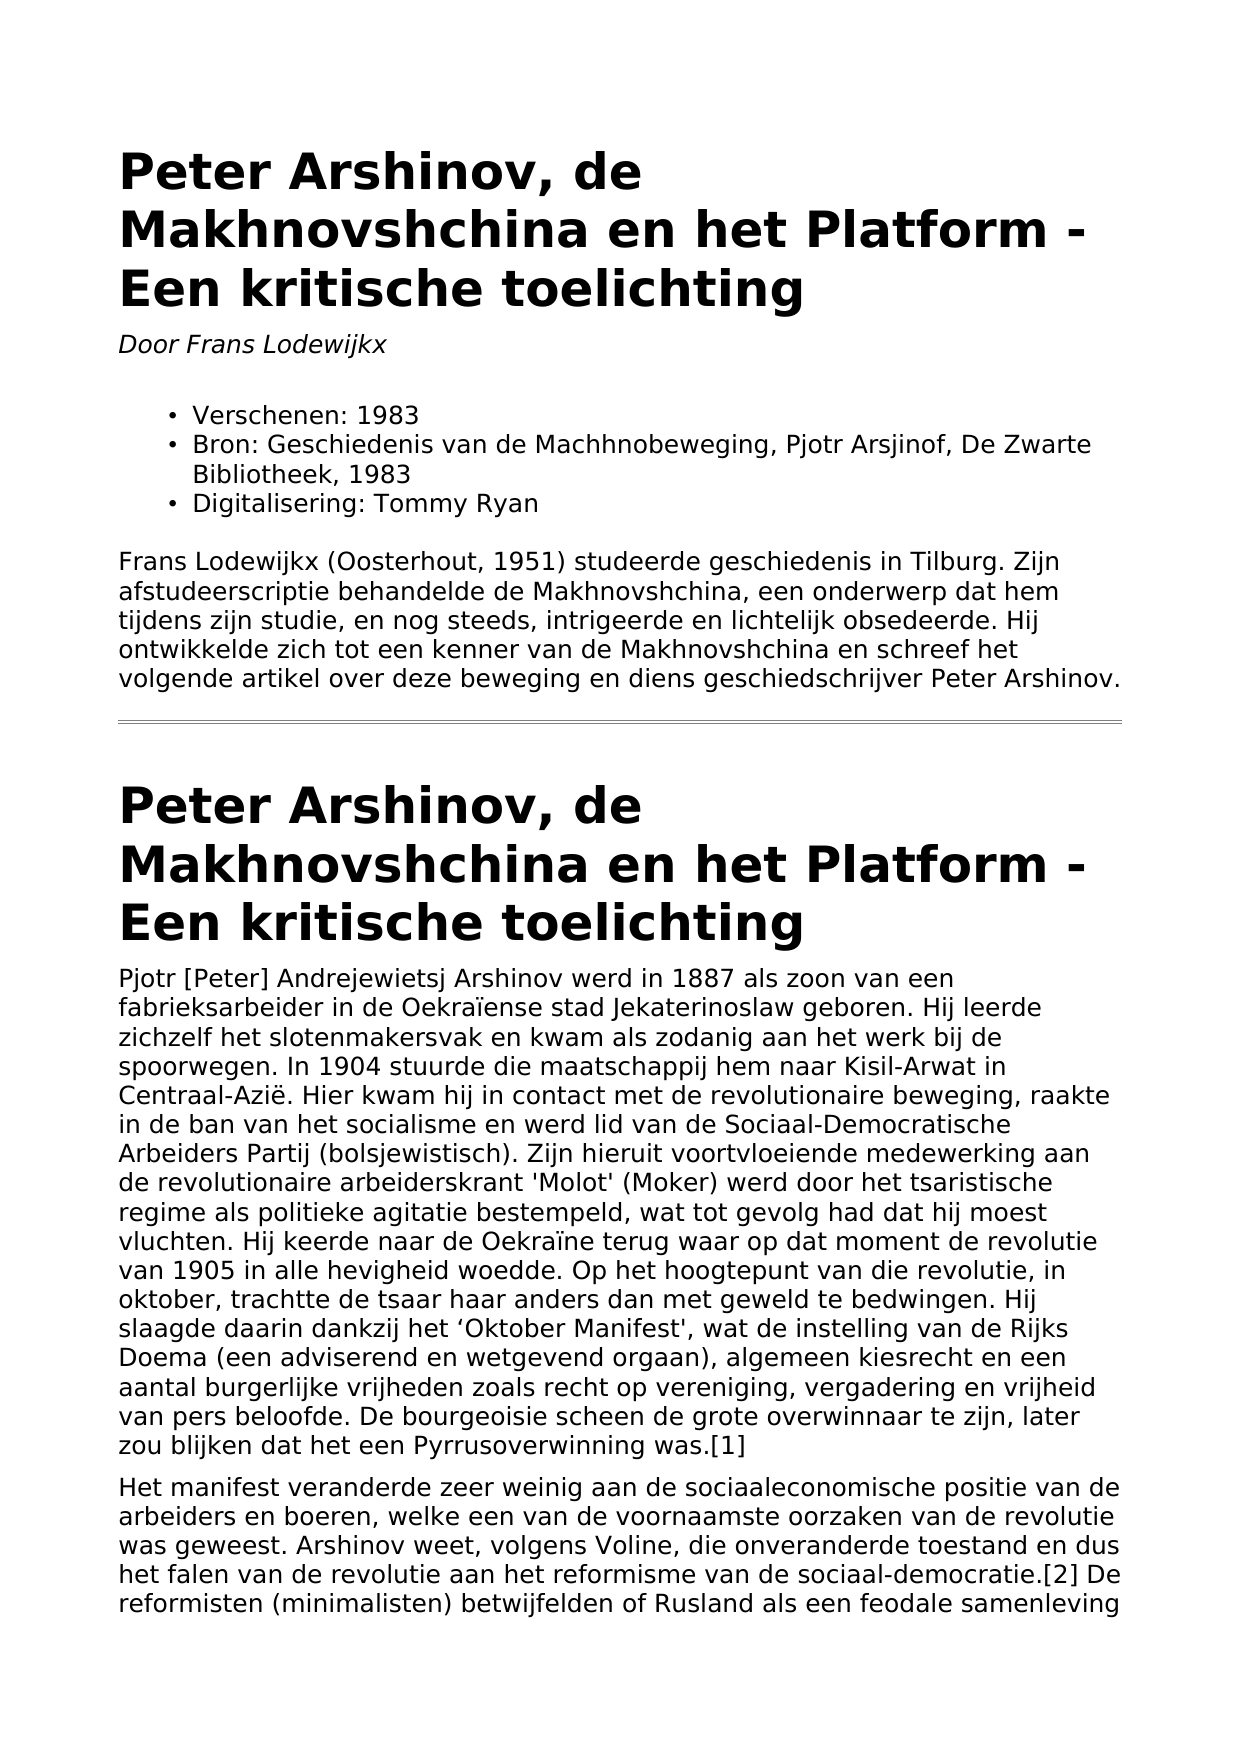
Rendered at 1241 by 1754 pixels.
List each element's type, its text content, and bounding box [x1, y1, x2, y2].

text Pjotr [Peter] Andrejewietsj Arshinov werd in 1887 als zoon van een fabrieksarbeider in de Oekraïense stad Jekaterinoslaw geboren. Hij leerde zichzelf het slotenmakersvak en kwam als zodanig aan het werk bij de spoorwegen. In 1904 stuurde die maatschappij hem naar Kisil-Arwat in Centraal-Azië. Hier kwam hij in contact met de revolutionaire beweging, raakte in de ban van het socialisme en werd lid van de Sociaal-Democratische Arbeiders Partij (bolsjewistisch). Zijn hieruit voortvloeiende medewerking aan de revolutionaire arbeiderskrant 'Molot' (Moker) werd door het tsaristische regime als politieke agitatie bestempeld, wat tot gevolg had dat hij moest vluchten. Hij keerde naar de Oekraïne terug waar op dat moment de revolutie van 1905 in alle hevigheid woedde. Op het hoogtepunt van die revolutie, in oktober, trachtte de tsaar haar anders dan met geweld te bedwingen. Hij slaagde daarin dankzij het ‘Oktober Manifest', wat de instelling van de Rijks Doema (een adviserend en wetgevend orgaan), algemeen kiesrecht en een aantal burgerlijke vrijheden zoals recht op vereniging, vergadering en vrijheid van pers beloofde. De bourgeoisie scheen de grote overwinnaar te zijn, later zou blijken dat het een Pyrrusoverwinning was.[1] [118, 964, 1122, 1460]
subtitle Peter Arshinov, de Makhnovshchina en het Platform - Een kritische toelichting [118, 143, 1122, 318]
list Digitalisering: Tommy Ryan [177, 489, 1122, 518]
list Verschenen: 1983 [177, 401, 1122, 431]
list Bron: Geschiedenis van de Machhnobeweging, Pjotr Arsjinof, De Zwarte Bibliotheek, 1983 [177, 431, 1122, 489]
text Het manifest veranderde zeer weinig aan de sociaaleconomische positie van de arbeiders en boeren, welke een van de voornaamste oorzaken van de revolutie was geweest. Arshinov weet, volgens Voline, die onveranderde toestand en dus het falen van de revolutie aan het reformisme van de sociaal-democratie.[2] De reformisten (minimalisten) betwijfelden of Rusland als een feodale samenleving [118, 1473, 1122, 1619]
text Door Frans Lodewijkx [118, 330, 1122, 359]
text Frans Lodewijkx (Oosterhout, 1951) studeerde geschiedenis in Tilburg. Zijn afstudeerscriptie behandelde de Makhnovshchina, een onderwerp dat hem tijdens zijn studie, en nog steeds, intrigeerde en lichtelijk obsedeerde. Hij ontwikkelde zich tot een kenner van de Makhnovshchina en schreef het volgende artikel over deze beweging en diens geschiedschrijver Peter Arshinov. [118, 548, 1122, 693]
subtitle Peter Arshinov, de Makhnovshchina en het Platform - Een kritische toelichting [118, 777, 1122, 952]
